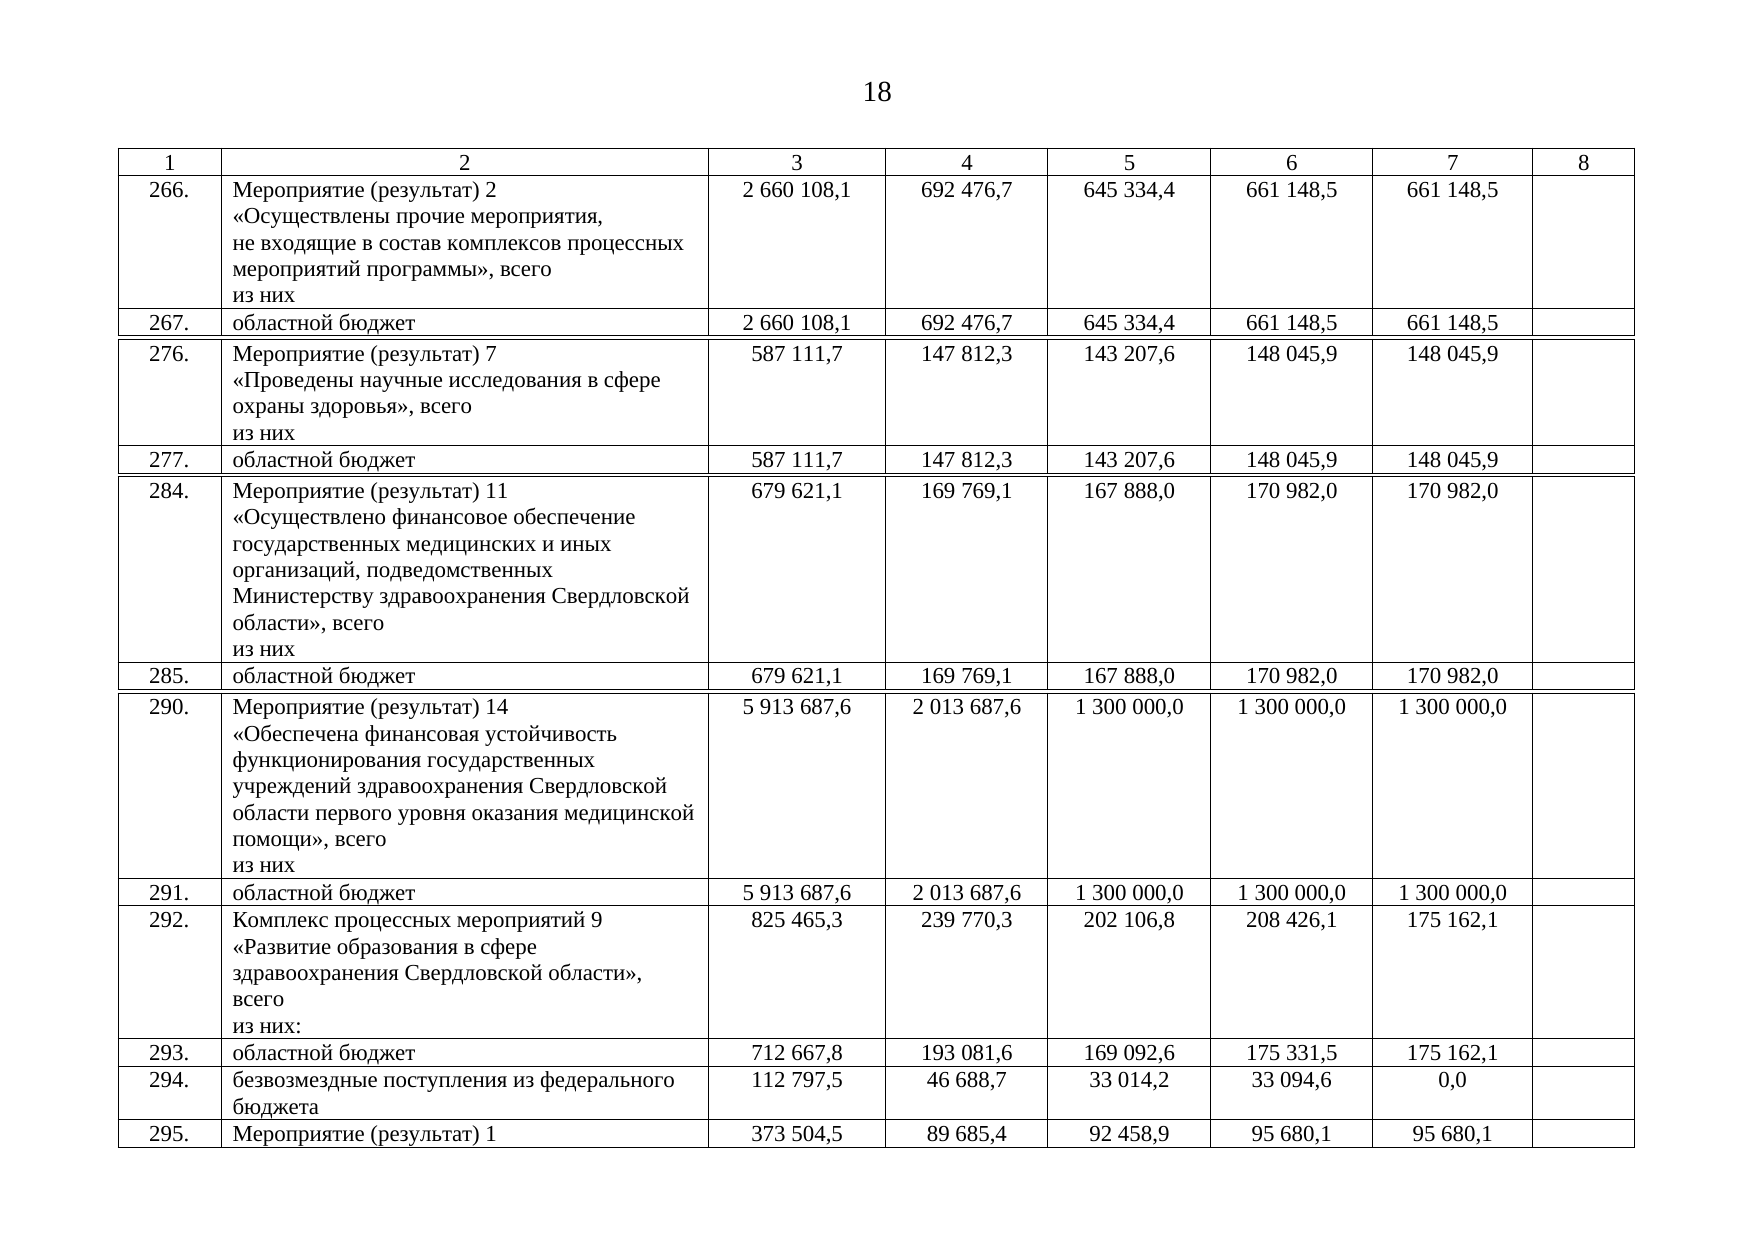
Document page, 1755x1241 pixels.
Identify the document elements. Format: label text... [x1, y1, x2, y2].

table_header 4 [886, 149, 1047, 175]
table_cell 143 207,6 [1048, 446, 1210, 473]
table_cell [1533, 176, 1634, 308]
table_cell 295. [119, 1120, 221, 1147]
table_cell 284. [119, 477, 221, 662]
table_header 8 [1533, 149, 1634, 175]
table_cell 33 014,2 [1048, 1067, 1210, 1119]
table_cell областной бюджет [222, 446, 708, 473]
table_cell 208 426,1 [1211, 906, 1372, 1038]
table_cell 170 982,0 [1373, 477, 1532, 662]
table_cell 1 300 000,0 [1048, 879, 1210, 905]
table_cell 661 148,5 [1373, 309, 1532, 335]
table_cell 5 913 687,6 [709, 879, 885, 905]
table_cell 294. [119, 1067, 221, 1119]
table_cell 291. [119, 879, 221, 905]
table_cell [1533, 906, 1634, 1038]
table_cell [1533, 663, 1634, 689]
table_cell 267. [119, 309, 221, 335]
table_cell 112 797,5 [709, 1067, 885, 1119]
table_cell 175 162,1 [1373, 906, 1532, 1038]
table_cell [1533, 309, 1634, 335]
table_cell 169 769,1 [886, 663, 1047, 689]
table_cell 169 769,1 [886, 477, 1047, 662]
table_cell 46 688,7 [886, 1067, 1047, 1119]
table_cell 661 148,5 [1211, 176, 1372, 308]
table_cell [1533, 1120, 1634, 1147]
table_cell 92 458,9 [1048, 1120, 1210, 1147]
table_cell областной бюджет [222, 663, 708, 689]
table_cell 147 812,3 [886, 446, 1047, 473]
table_cell [1533, 477, 1634, 662]
table_cell 95 680,1 [1373, 1120, 1532, 1147]
table_header 7 [1373, 149, 1532, 175]
table_cell 661 148,5 [1373, 176, 1532, 308]
table_cell 147 812,3 [886, 340, 1047, 445]
table_cell [1533, 1067, 1634, 1119]
table_cell 1 300 000,0 [1211, 694, 1372, 878]
table_cell 276. [119, 340, 221, 445]
table_cell 0,0 [1373, 1067, 1532, 1119]
table_cell 825 465,3 [709, 906, 885, 1038]
table_cell Мероприятие (результат) 7 «Проведены научные исследования в сфере охраны здоровья», всего из них [222, 340, 708, 445]
table_cell 277. [119, 446, 221, 473]
table_cell 170 982,0 [1211, 663, 1372, 689]
table_cell 692 476,7 [886, 176, 1047, 308]
table_header 6 [1211, 149, 1372, 175]
table_cell 292. [119, 906, 221, 1038]
table_cell 285. [119, 663, 221, 689]
table_cell 645 334,4 [1048, 309, 1210, 335]
table_cell Мероприятие (результат) 11 «Осуществлено финансовое обеспечение государственных медицинских и иных организаций, подведомственных Министерству здравоохранения Свердловской области», всего из них [222, 477, 708, 662]
table_cell 679 621,1 [709, 477, 885, 662]
table_cell 148 045,9 [1373, 446, 1532, 473]
table_cell 202 106,8 [1048, 906, 1210, 1038]
table_cell 1 300 000,0 [1373, 879, 1532, 905]
table_cell Мероприятие (результат) 1 [222, 1120, 708, 1147]
table_cell [1533, 340, 1634, 445]
table_cell 2 660 108,1 [709, 309, 885, 335]
table_cell 33 094,6 [1211, 1067, 1372, 1119]
table_cell Мероприятие (результат) 2 «Осуществлены прочие мероприятия, не входящие в состав комплексов процессных мероприятий программы», всего из них [222, 176, 708, 308]
table_cell 692 476,7 [886, 309, 1047, 335]
table_header 2 [222, 149, 708, 175]
table_cell 712 667,8 [709, 1039, 885, 1066]
table_cell областной бюджет [222, 1039, 708, 1066]
table_cell областной бюджет [222, 879, 708, 905]
table_cell 661 148,5 [1211, 309, 1372, 335]
table_cell 143 207,6 [1048, 340, 1210, 445]
table_cell [1533, 879, 1634, 905]
table_cell 2 660 108,1 [709, 176, 885, 308]
table_cell 95 680,1 [1211, 1120, 1372, 1147]
table_cell 167 888,0 [1048, 477, 1210, 662]
table_cell Мероприятие (результат) 14 «Обеспечена финансовая устойчивость функционирования государственных учреждений здравоохранения Свердловской области первого уровня оказания медицинской помощи», всего из них [222, 694, 708, 878]
table_cell 679 621,1 [709, 663, 885, 689]
table_cell 266. [119, 176, 221, 308]
table_cell [1533, 694, 1634, 878]
table_cell 5 913 687,6 [709, 694, 885, 878]
table_cell 290. [119, 694, 221, 878]
table_cell Комплекс процессных мероприятий 9 «Развитие образования в сфере здравоохранения Свердловской области», всего из них: [222, 906, 708, 1038]
table_cell 167 888,0 [1048, 663, 1210, 689]
table_cell 89 685,4 [886, 1120, 1047, 1147]
table_cell безвозмездные поступления из федерального бюджета [222, 1067, 708, 1119]
table_header 1 [119, 149, 221, 175]
table_cell 587 111,7 [709, 446, 885, 473]
table_cell 239 770,3 [886, 906, 1047, 1038]
table_cell 1 300 000,0 [1048, 694, 1210, 878]
table_cell областной бюджет [222, 309, 708, 335]
table_header 3 [709, 149, 885, 175]
table_cell 293. [119, 1039, 221, 1066]
table_cell [1533, 1039, 1634, 1066]
table_cell 645 334,4 [1048, 176, 1210, 308]
table_cell 148 045,9 [1211, 340, 1372, 445]
table_cell 587 111,7 [709, 340, 885, 445]
table_cell 2 013 687,6 [886, 694, 1047, 878]
table_cell 148 045,9 [1211, 446, 1372, 473]
table_cell 170 982,0 [1211, 477, 1372, 662]
table_cell 175 162,1 [1373, 1039, 1532, 1066]
table_cell [1533, 446, 1634, 473]
table_cell 2 013 687,6 [886, 879, 1047, 905]
table_cell 170 982,0 [1373, 663, 1532, 689]
table_cell 373 504,5 [709, 1120, 885, 1147]
table_cell 148 045,9 [1373, 340, 1532, 445]
table_header 5 [1048, 149, 1210, 175]
table_cell 193 081,6 [886, 1039, 1047, 1066]
table_cell 169 092,6 [1048, 1039, 1210, 1066]
table_cell 175 331,5 [1211, 1039, 1372, 1066]
table_cell 1 300 000,0 [1373, 694, 1532, 878]
table_cell 1 300 000,0 [1211, 879, 1372, 905]
